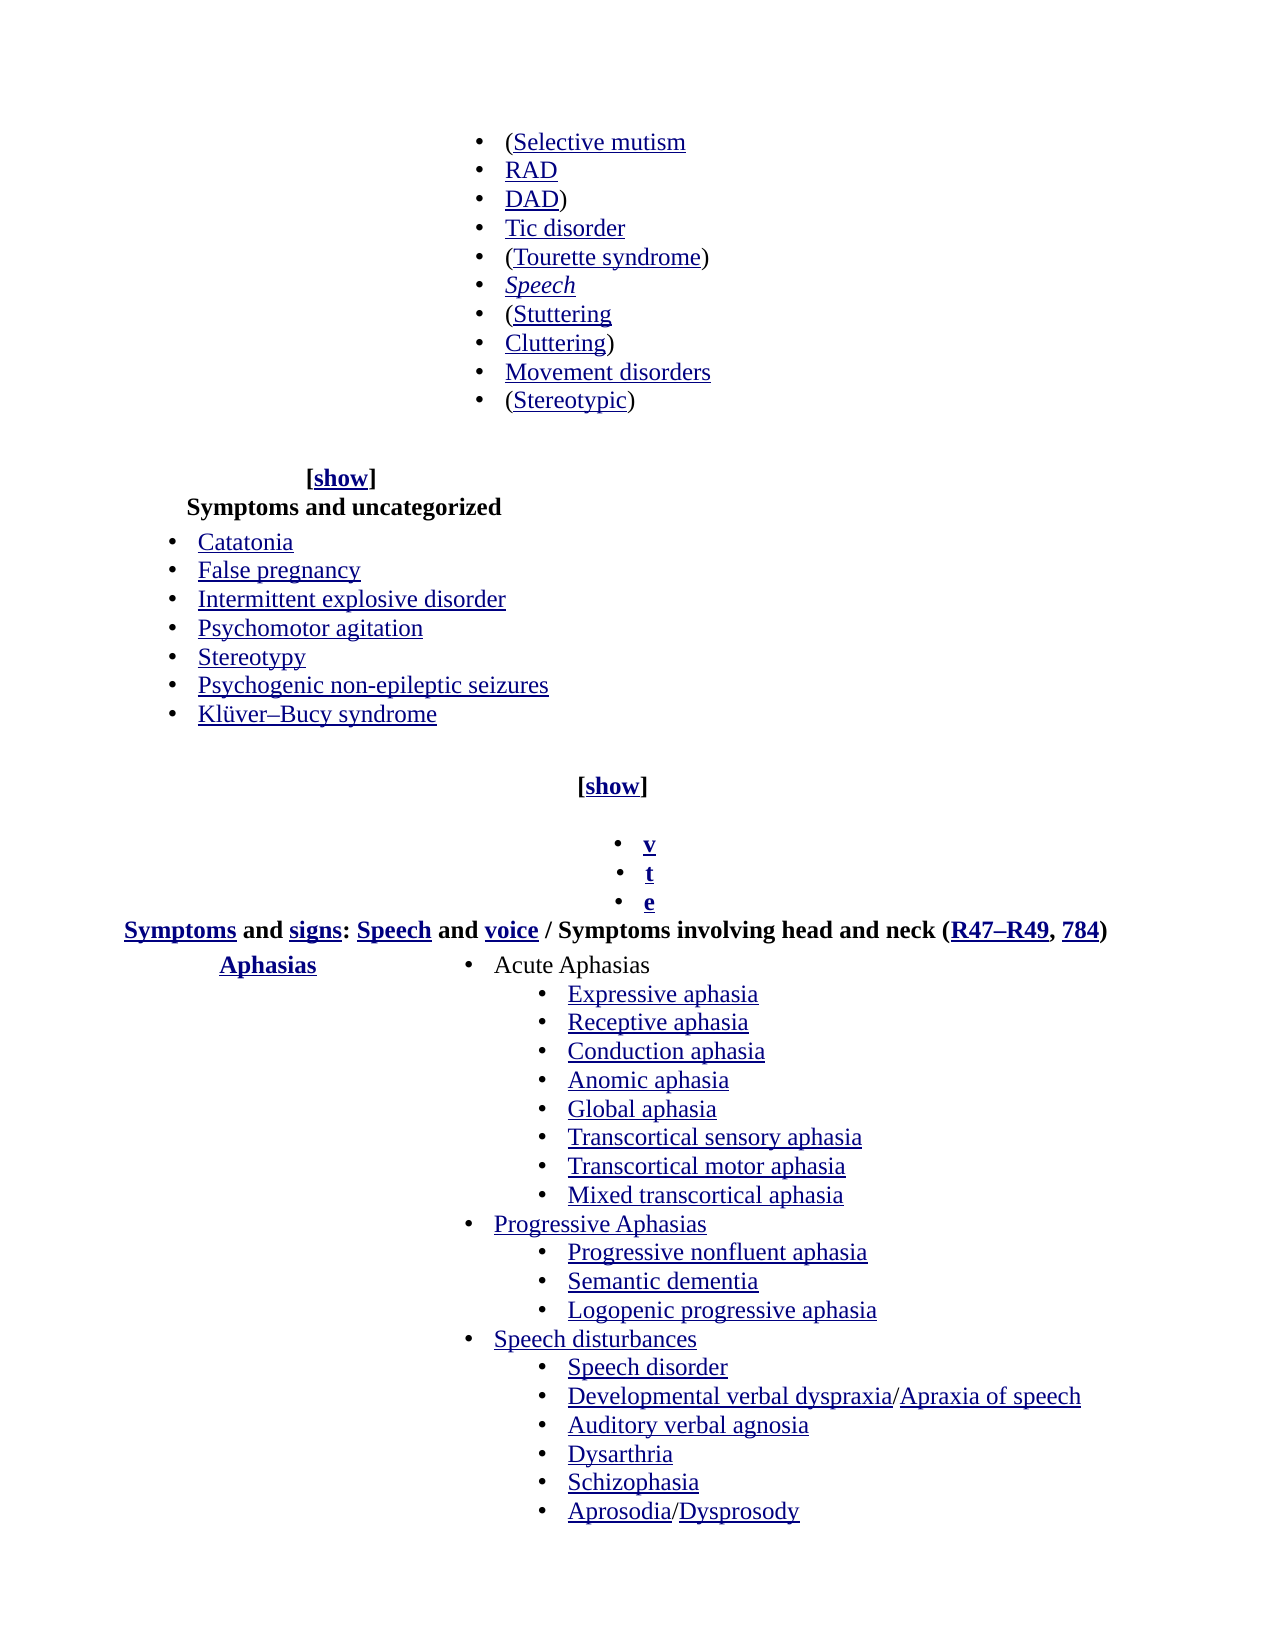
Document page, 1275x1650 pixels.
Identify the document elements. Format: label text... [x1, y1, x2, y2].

table_cell [124, 124, 428, 447]
table_cell ADHD Conduct disorder (ODD) Emotional/behavioral disorder (Separation anxiety disorder) social functioning (Selective mutism RAD DAD) Tic disorder (Tourette syndrome) Speech (Stuttering Cluttering) Movement disorders (Stereotypic) [428, 124, 826, 447]
table_cell [121, 121, 838, 450]
table_header [show] Symptoms and uncategorized [121, 460, 567, 524]
table_cell Acute Aphasias Expressive aphasia Receptive aphasia Conduction aphasia Anomic aphasia Global aphasia Transcortical sensory aphasia Transcortical motor aphasia Mixed transcortical aphasia Progressive Aphasias Progressive nonfluent aphasia Semantic dementia Logopenic progressive aphasia Speech disturbances Speech disorder Developmental verbal dyspraxia/‎Apraxia of speech Auditory verbal agnosia Dysarthria Schizophasia Aprosodia/Dysprosody Specific language impairment Thought disorder Pressure of speech Derailment Clanging Circumstantiality [417, 947, 1113, 1528]
table_header [show] v t e Symptoms and signs: Speech and voice / Symptoms involving head and neck (R47–R49, 784) [118, 768, 1113, 947]
table_cell Catatonia False pregnancy Intermittent explosive disorder Psychomotor agitation Stereotypy Psychogenic non-epileptic seizures Klüver–Bucy syndrome [121, 524, 567, 760]
table_cell [118, 453, 1071, 763]
table_cell [118, 118, 1071, 453]
table_cell Aphasias [118, 947, 417, 1528]
